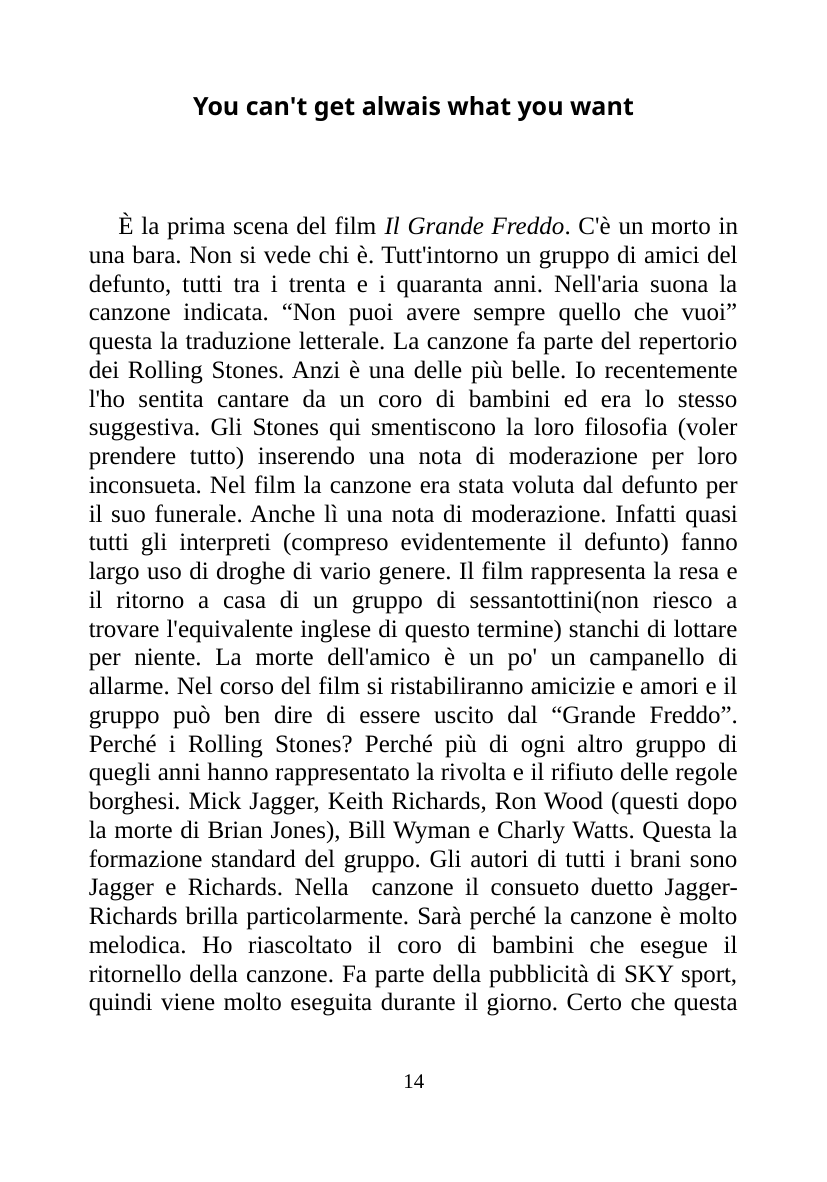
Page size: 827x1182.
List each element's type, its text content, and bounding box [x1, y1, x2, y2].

text È la prima scena del film Il Grande Freddo. C'è un morto in una bara. Non si vede chi è. Tutt'intorno un gruppo di amici del defunto, tutti tra i trenta e i quaranta anni. Nell'aria suona la canzone indicata. “Non puoi avere sempre quello che vuoi” questa la traduzione letterale. La canzone fa parte del repertorio dei Rolling Stones. Anzi è una delle più belle. Io recentemente l'ho sentita cantare da un coro di bambini ed era lo stesso suggestiva. Gli Stones qui smentiscono la loro filosofia (voler prendere tutto) inserendo una nota di moderazione per loro inconsueta. Nel film la canzone era stata voluta dal defunto per il suo funerale. Anche lì una nota di moderazione. Infatti quasi tutti gli interpreti (compreso evidentemente il defunto) fanno largo uso di droghe di vario genere. Il film rappresenta la resa e il ritorno a casa di un gruppo di sessantottini(non riesco a trovare l'equivalente inglese di questo termine) stanchi di lottare per niente. La morte dell'amico è un po' un campanello di allarme. Nel corso del film si ristabiliranno amicizie e amori e il gruppo può ben dire di essere uscito dal “Grande Freddo”. Perché i Rolling Stones? Perché più di ogni altro gruppo di quegli anni hanno rappresentato la rivolta e il rifiuto delle regole borghesi. Mick Jagger, Keith Richards, Ron Wood (questi dopo la morte di Brian Jones), Bill Wyman e Charly Watts. Questa la formazione standard del gruppo. Gli autori di tutti i brani sono Jagger e Richards. Nella canzone il consueto duetto Jagger-Richards brilla particolarmente. Sarà perché la canzone è molto melodica. Ho riascoltato il coro di bambini che esegue il ritornello della canzone. Fa parte della pubblicità di SKY sport, quindi viene molto eseguita durante il giorno. Certo che questa [88, 211, 738, 1016]
subtitle You can't get alwais what you want [88, 88, 738, 123]
